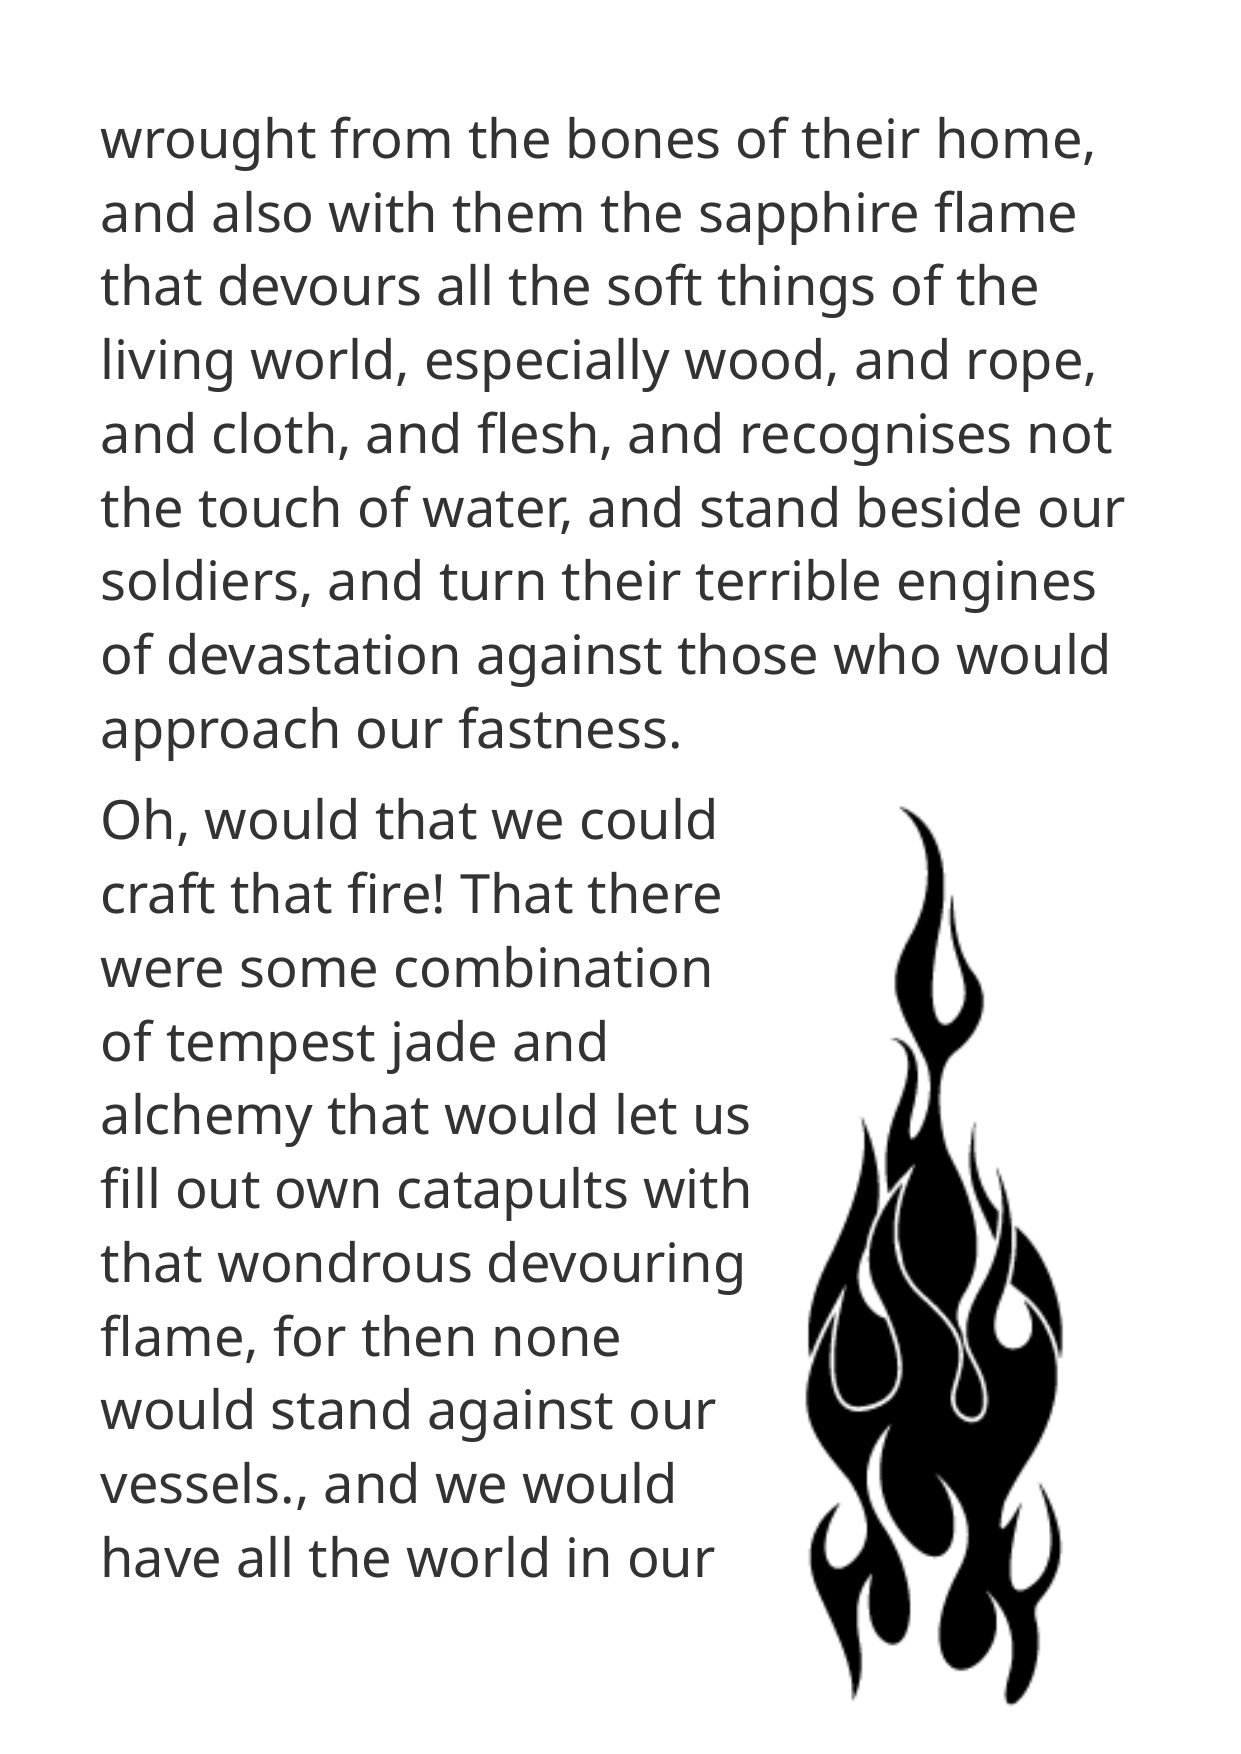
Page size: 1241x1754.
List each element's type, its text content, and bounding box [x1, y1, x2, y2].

text wrought from the bones of their home, and also with them the sapphire flame that devours all the soft things of the living world, especially wood, and rope, and cloth, and flesh, and recognises not the touch of water, and stand beside our soldiers, and turn their terrible engines of devastation against those who would approach our fastness. [100, 100, 1140, 764]
text Oh, would that we could craft that fire! That there were some combination of tempest jade and alchemy that would let us fill out own catapults with that wondrous devouring flame, for then none would stand against our vessels., and we would have all the world in our [100, 782, 1140, 1593]
picture [789, 800, 1081, 1717]
